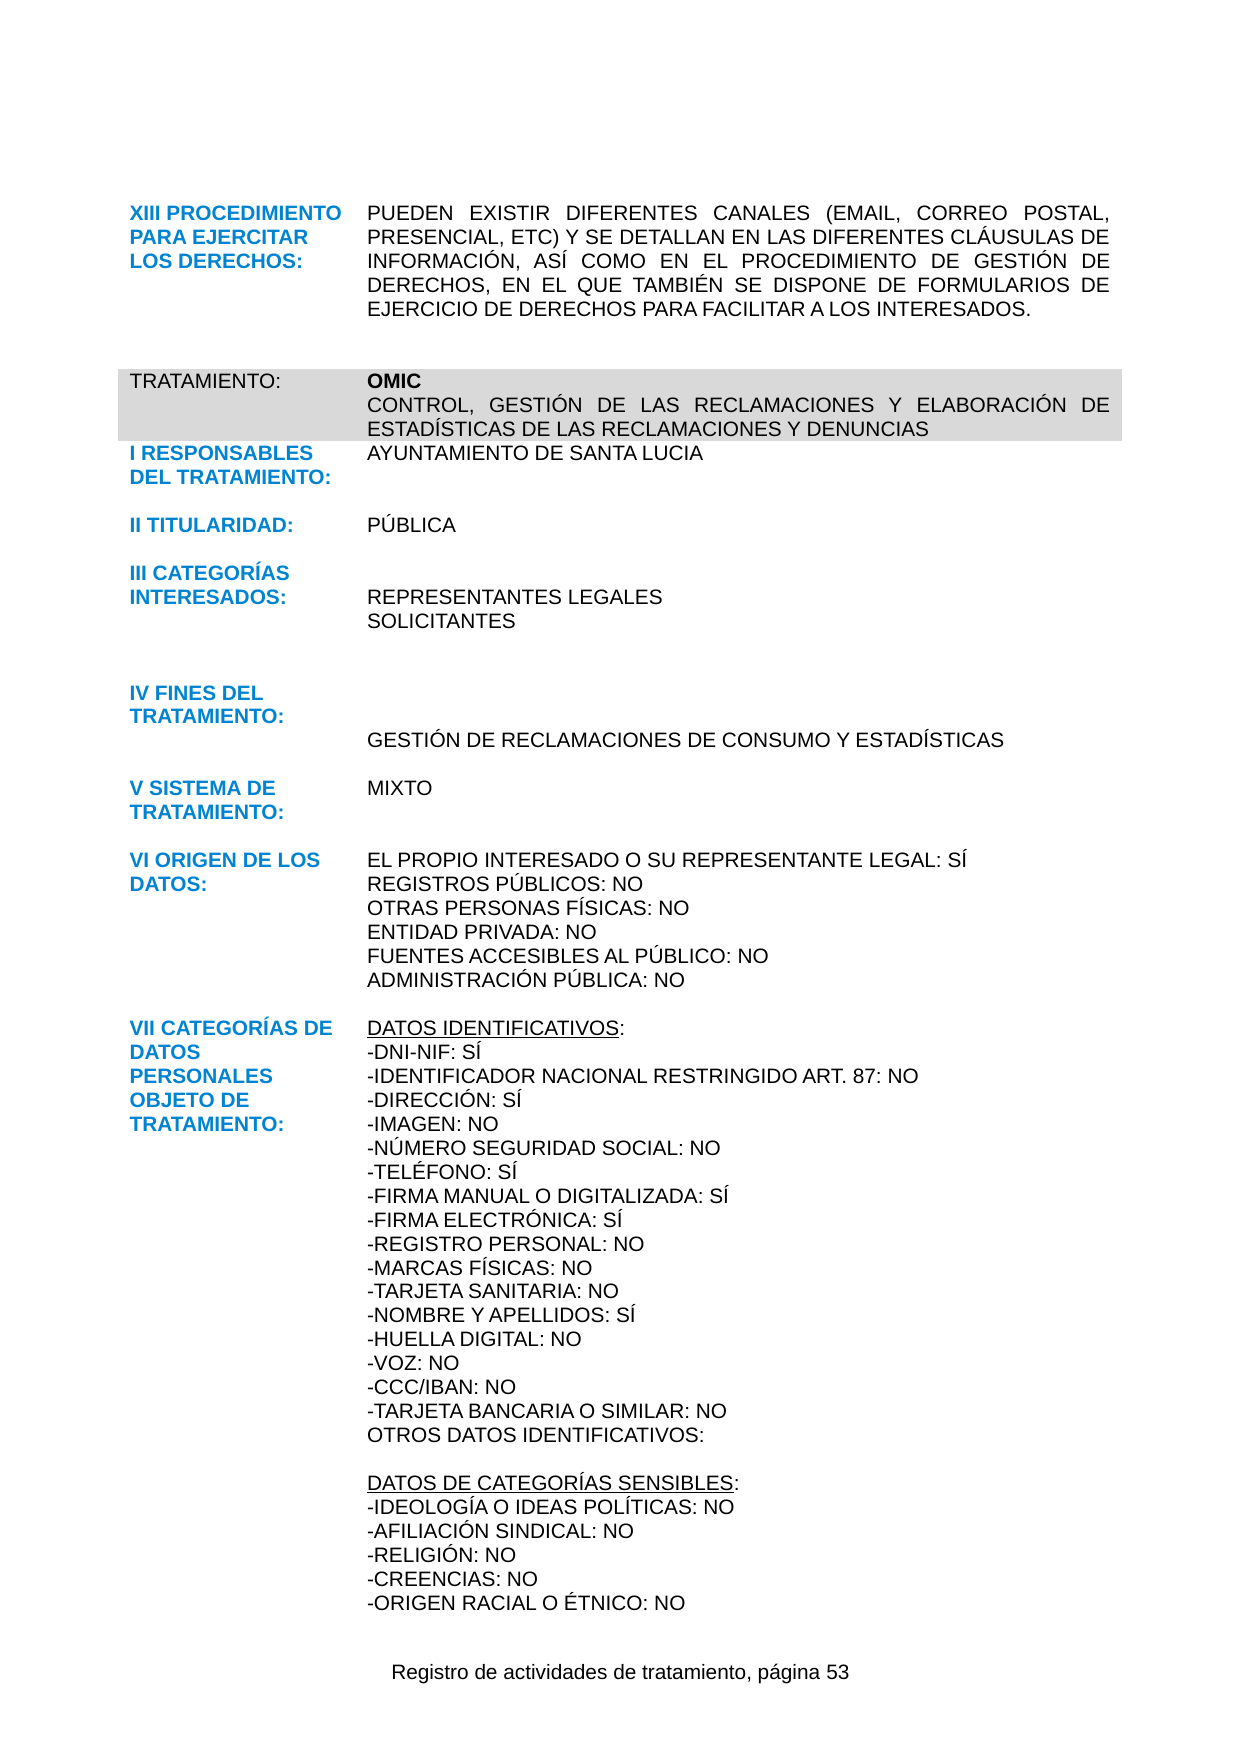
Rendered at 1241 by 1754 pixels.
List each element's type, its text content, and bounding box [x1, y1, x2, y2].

table_cell VII CATEGORÍAS DE DATOS PERSONALES OBJETO DE TRATAMIENTO: [118, 1016, 356, 1615]
table_cell AYUNTAMIENTO DE SANTA LUCIA [356, 441, 1122, 513]
table_cell XIII PROCEDIMIENTO PARA EJERCITAR LOS DERECHOS: [118, 201, 356, 345]
table_cell I RESPONSABLES DEL TRATAMIENTO: [118, 441, 356, 513]
table_cell REPRESENTANTES LEGALES SOLICITANTES [356, 561, 1122, 680]
table_cell V SISTEMA DE TRATAMIENTO: [118, 776, 356, 848]
table_cell DATOS IDENTIFICATIVOS: -DNI-NIF: SÍ -IDENTIFICADOR NACIONAL RESTRINGIDO ART. 87: NO -DIRECCIÓN: SÍ -IMAGEN: NO -NÚMERO SEGURIDAD SOCIAL: NO -TELÉFONO: SÍ -FIRMA MANUAL O DIGITALIZADA: SÍ -FIRMA ELECTRÓNICA: SÍ -REGISTRO PERSONAL: NO -MARCAS FÍSICAS: NO -TARJETA SANITARIA: NO -NOMBRE Y APELLIDOS: SÍ -HUELLA DIGITAL: NO -VOZ: NO -CCC/IBAN: NO -TARJETA BANCARIA O SIMILAR: NO OTROS DATOS IDENTIFICATIVOS: DATOS DE CATEGORÍAS SENSIBLES: -IDEOLOGÍA O IDEAS POLÍTICAS: NO -AFILIACIÓN SINDICAL: NO -RELIGIÓN: NO -CREENCIAS: NO -ORIGEN RACIAL O ÉTNICO: NO [356, 1016, 1122, 1615]
table_cell MIXTO [356, 776, 1122, 848]
table_cell PUEDEN EXISTIR DIFERENTES CANALES (EMAIL, CORREO POSTAL, PRESENCIAL, ETC) Y SE DETALLAN EN LAS DIFERENTES CLÁUSULAS DE INFORMACIÓN, ASÍ COMO EN EL PROCEDIMIENTO DE GESTIÓN DE DERECHOS, EN EL QUE TAMBIÉN SE DISPONE DE FORMULARIOS DE EJERCICIO DE DERECHOS PARA FACILITAR A LOS INTERESADOS. [356, 201, 1122, 345]
table_cell [356, 177, 1122, 201]
table_cell VI ORIGEN DE LOS DATOS: [118, 848, 356, 1016]
table_cell II TITULARIDAD: [118, 513, 356, 561]
table_header OMIC CONTROL, GESTIÓN DE LAS RECLAMACIONES Y ELABORACIÓN DE ESTADÍSTICAS DE LAS RECLAMACIONES Y DENUNCIAS [356, 369, 1122, 441]
table_cell EL PROPIO INTERESADO O SU REPRESENTANTE LEGAL: SÍ REGISTROS PÚBLICOS: NO OTRAS PERSONAS FÍSICAS: NO ENTIDAD PRIVADA: NO FUENTES ACCESIBLES AL PÚBLICO: NO ADMINISTRACIÓN PÚBLICA: NO [356, 848, 1122, 1016]
table_cell IV FINES DEL TRATAMIENTO: [118, 680, 356, 776]
table_cell GESTIÓN DE RECLAMACIONES DE CONSUMO Y ESTADÍSTICAS [356, 680, 1122, 776]
table_header TRATAMIENTO: [118, 369, 356, 441]
table_cell PÚBLICA [356, 513, 1122, 561]
table_cell [118, 177, 356, 201]
table_cell III CATEGORÍAS INTERESADOS: [118, 561, 356, 680]
